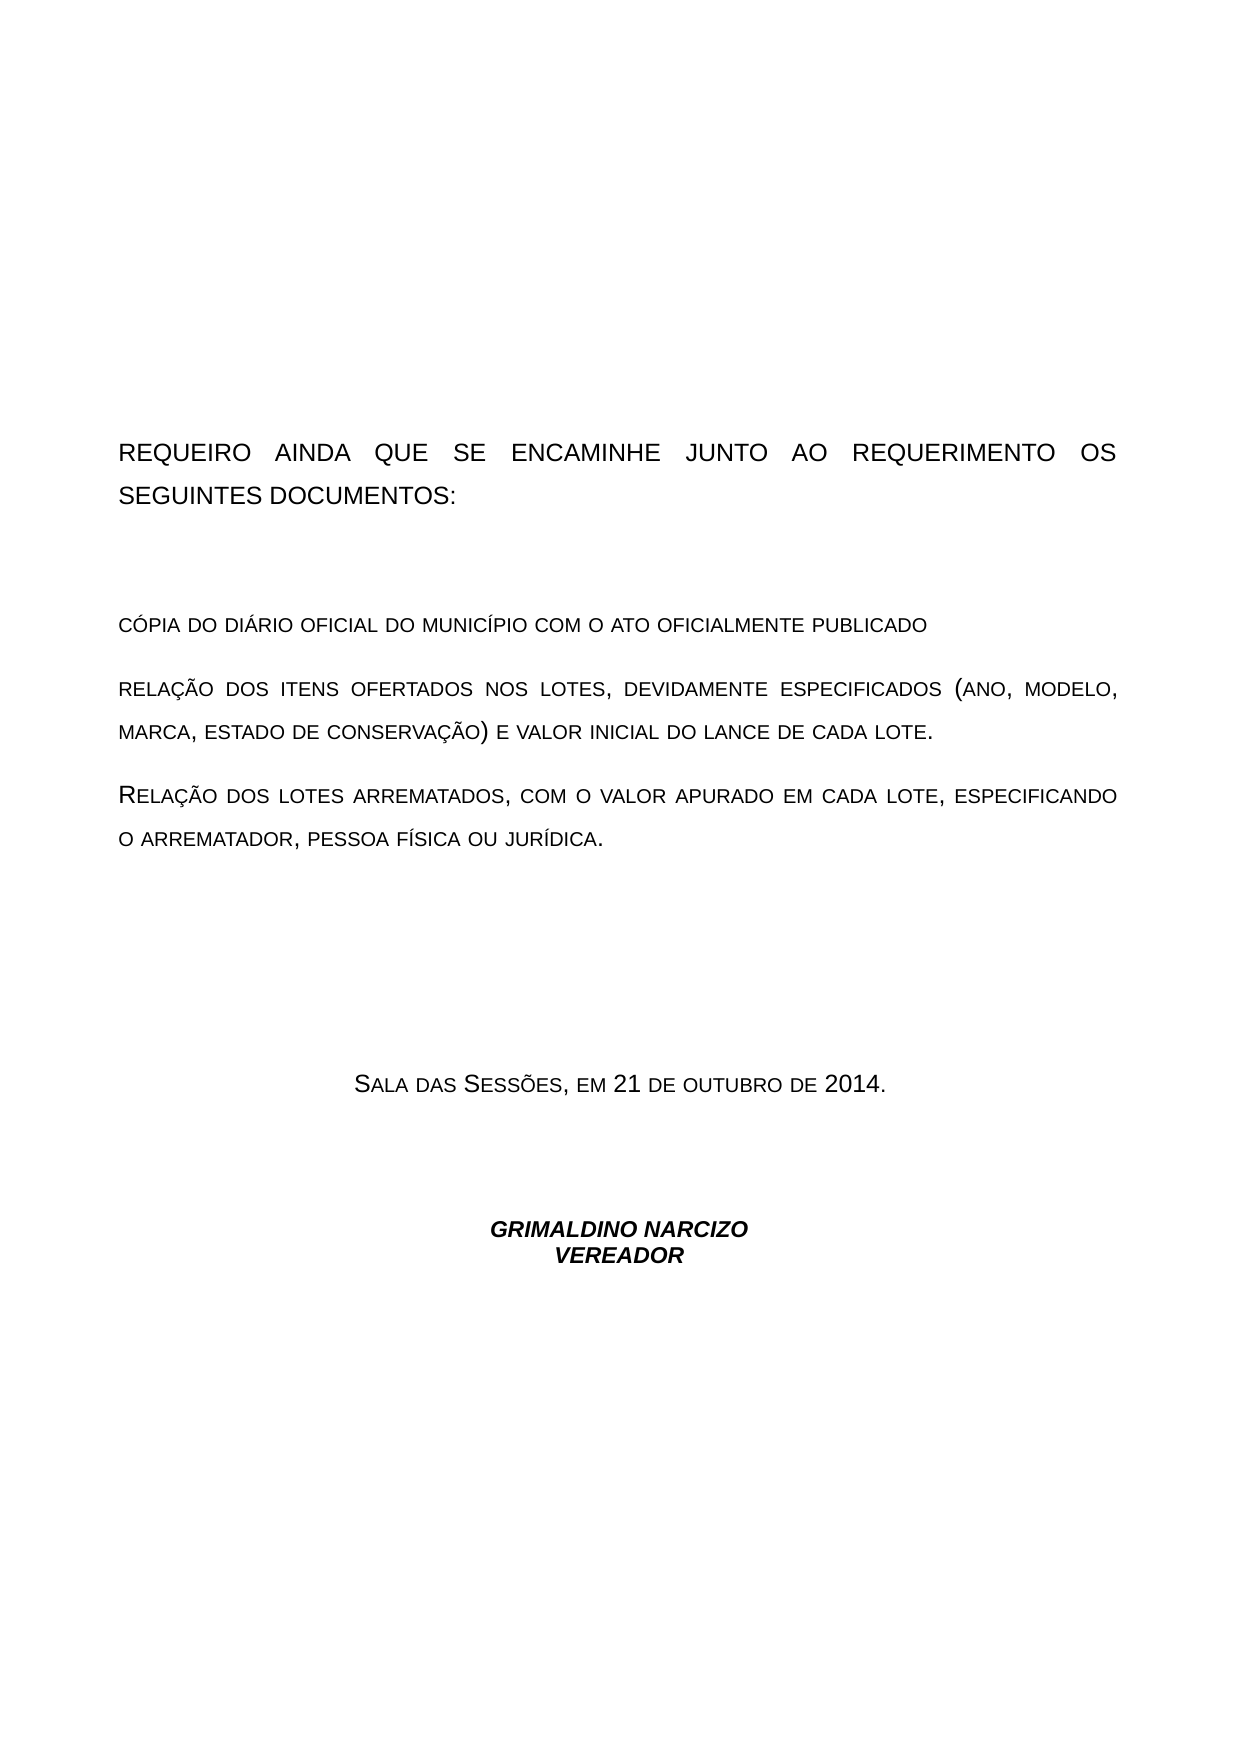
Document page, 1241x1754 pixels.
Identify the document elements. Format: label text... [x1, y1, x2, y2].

text REQUEIRO AINDA QUE SE ENCAMINHE JUNTO AO REQUERIMENTO OS SEGUINTES DOCUMENTOS: [118, 438, 1118, 510]
text cópia do diário oficial do município com o ato oficialmente publicado [118, 609, 1118, 638]
text VEREADOR [118, 1242, 1122, 1268]
text Relação dos lotes arrematados, com o valor apurado em cada lote, especificando o arrematador, pessoa física ou jurídica. [118, 780, 1118, 852]
subtitle GRIMALDINO NARCIZO [118, 1216, 1122, 1242]
text Sala das Sessões, em 21 de outubro de 2014. [118, 1068, 1122, 1097]
text relação dos itens ofertados nos lotes, devidamente especificados (ano, modelo, marca, estado de conservação) e valor inicial do lance de cada lote. [118, 673, 1118, 745]
